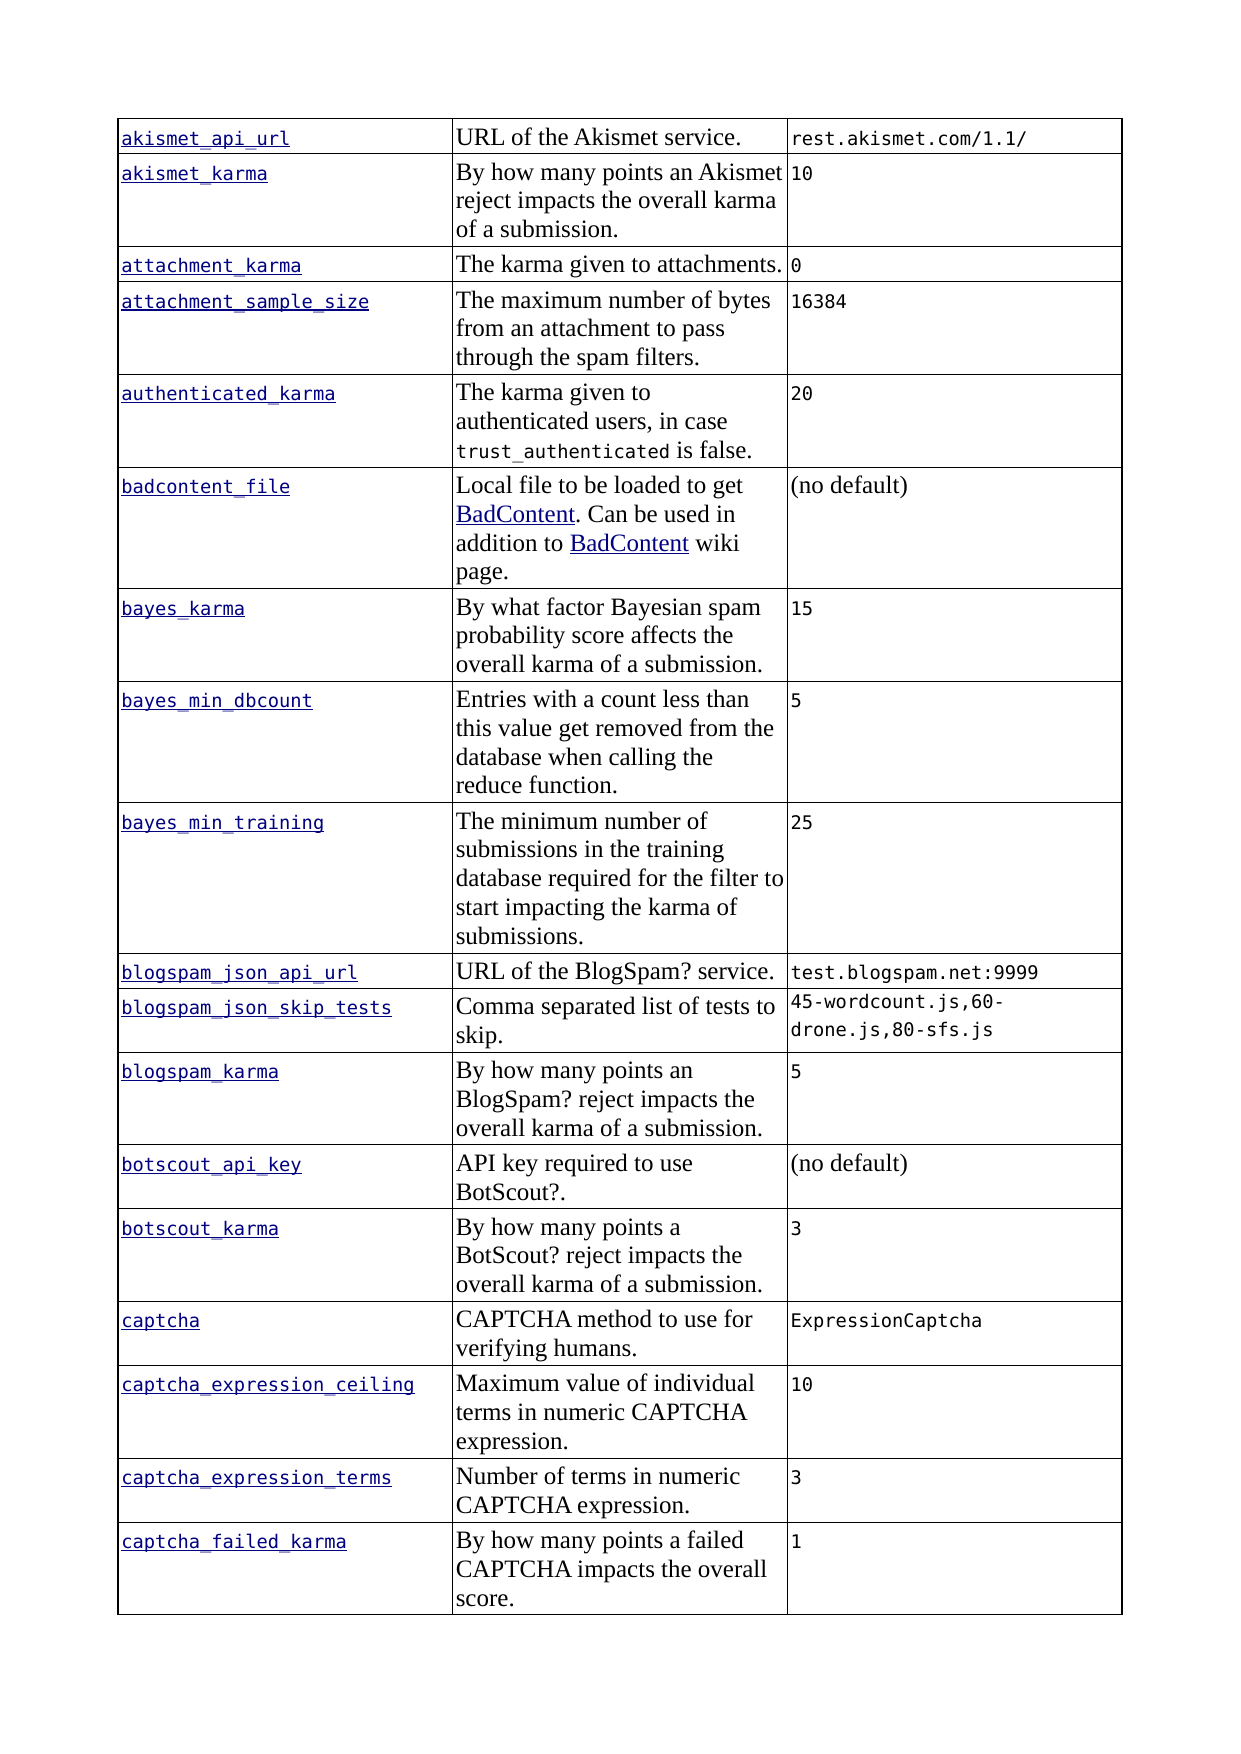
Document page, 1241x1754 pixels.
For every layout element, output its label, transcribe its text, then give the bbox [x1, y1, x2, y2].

table_cell botscout_api_key [119, 1145, 452, 1208]
table_cell By how many points a BotScout? reject impacts the overall karma of a submission. [453, 1209, 787, 1301]
table_cell 10 [788, 154, 1121, 246]
table_cell 3 [788, 1459, 1121, 1522]
table_cell blogspam_json_skip_tests [119, 989, 452, 1052]
table_cell 20 [788, 375, 1121, 467]
table_cell blogspam_karma [119, 1053, 452, 1144]
table_cell CAPTCHA method to use for verifying humans. [453, 1302, 787, 1365]
table_cell By how many points an BlogSpam? reject impacts the overall karma of a submission. [453, 1053, 787, 1144]
table_cell By what factor Bayesian spam probability score affects the overall karma of a submission. [453, 589, 787, 681]
table_cell The karma given to authenticated users, in case trust_authenticated is false. [453, 375, 787, 467]
table_cell blogspam_json_api_url [119, 954, 452, 988]
table_cell Local file to be loaded to get BadContent. Can be used in addition to BadContent wiki page. [453, 468, 787, 588]
table_cell 3 [788, 1209, 1121, 1301]
table_cell URL of the BlogSpam? service. [453, 954, 787, 988]
table_cell 15 [788, 589, 1121, 681]
table_cell authenticated_karma [119, 375, 452, 467]
table_cell (no default) [788, 1145, 1121, 1208]
table_cell The maximum number of bytes from an attachment to pass through the spam filters. [453, 282, 787, 374]
table_cell 10 [788, 1366, 1121, 1458]
table_cell 45-wordcount.js,60-drone.js,80-sfs.js [788, 989, 1121, 1052]
table_cell By how many points a failed CAPTCHA impacts the overall score. [453, 1523, 787, 1614]
table_cell API key required to use BotScout?. [453, 1145, 787, 1208]
table_cell ExpressionCaptcha [788, 1302, 1121, 1365]
table_cell bayes_min_dbcount [119, 682, 452, 802]
table_cell bayes_min_training [119, 803, 452, 952]
table_cell Entries with a count less than this value get removed from the database when calling the reduce function. [453, 682, 787, 802]
table_cell The minimum number of submissions in the training database required for the filter to start impacting the karma of submissions. [453, 803, 787, 952]
table_cell botscout_karma [119, 1209, 452, 1301]
table_cell bayes_karma [119, 589, 452, 681]
table_cell captcha [119, 1302, 452, 1365]
table_cell URL of the Akismet service. [453, 119, 787, 153]
table_cell captcha_failed_karma [119, 1523, 452, 1614]
table_cell Comma separated list of tests to skip. [453, 989, 787, 1052]
table_cell 25 [788, 803, 1121, 952]
table_cell captcha_expression_terms [119, 1459, 452, 1522]
table_cell 5 [788, 1053, 1121, 1144]
table_cell test.blogspam.net:9999 [788, 954, 1121, 988]
table_cell akismet_api_url [119, 119, 452, 153]
table_cell Number of terms in numeric CAPTCHA expression. [453, 1459, 787, 1522]
table_cell Maximum value of individual terms in numeric CAPTCHA expression. [453, 1366, 787, 1458]
table_cell (no default) [788, 468, 1121, 588]
table_cell attachment_karma [119, 247, 452, 281]
table_cell The karma given to attachments. [453, 247, 787, 281]
table_cell 1 [788, 1523, 1121, 1614]
table_cell By how many points an Akismet reject impacts the overall karma of a submission. [453, 154, 787, 246]
table_cell 5 [788, 682, 1121, 802]
table_cell akismet_karma [119, 154, 452, 246]
table_cell 16384 [788, 282, 1121, 374]
table_cell badcontent_file [119, 468, 452, 588]
table_cell rest.akismet.com/1.1/ [788, 119, 1121, 153]
table_cell attachment_sample_size [119, 282, 452, 374]
table_cell captcha_expression_ceiling [119, 1366, 452, 1458]
table_cell 0 [788, 247, 1121, 281]
